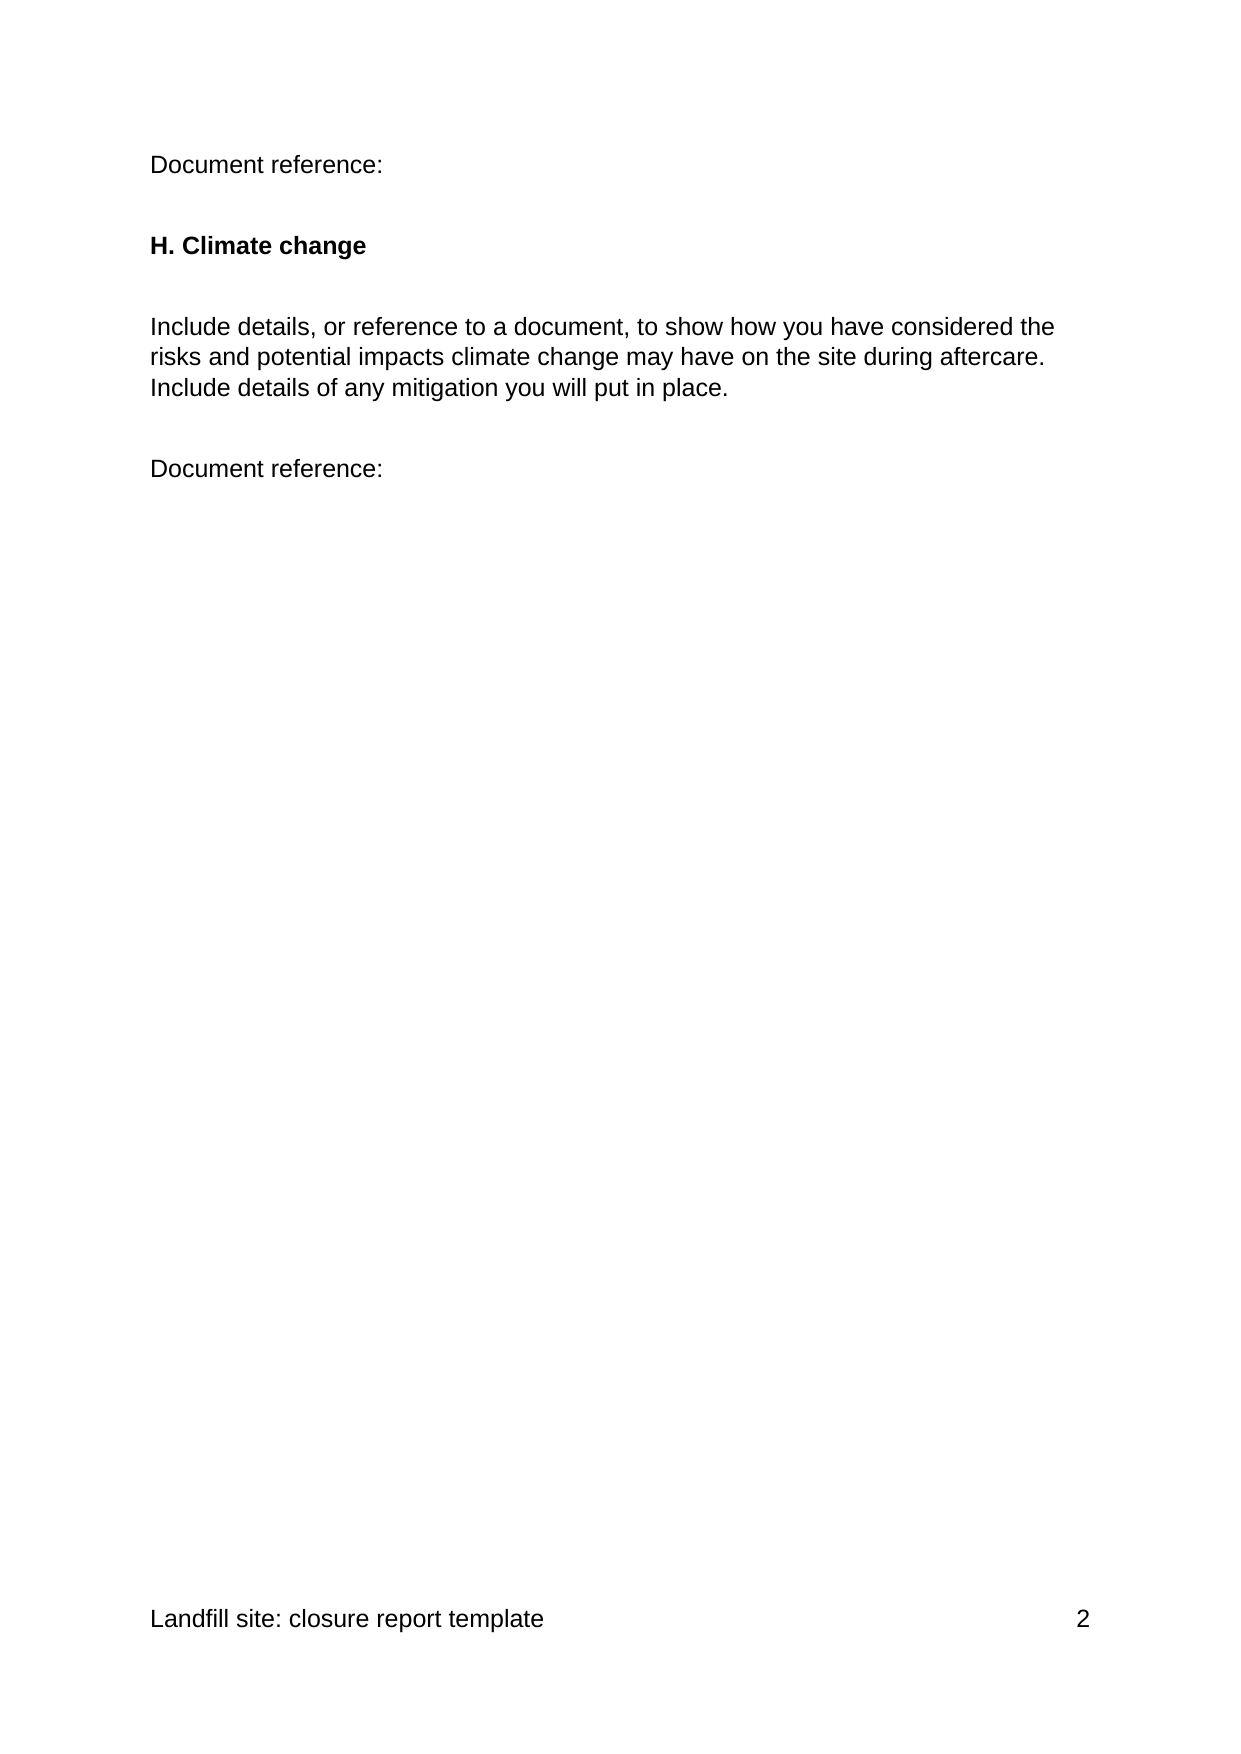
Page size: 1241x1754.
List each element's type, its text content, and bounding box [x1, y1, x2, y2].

text H. Climate change [150, 231, 1090, 259]
text Document reference: [150, 150, 1090, 179]
text Include details, or reference to a document, to show how you have considered the risks and potential impacts climate change may have on the site during aftercare. Include details of any mitigation you will put in place. [150, 311, 1090, 402]
text Document reference: [150, 454, 1090, 482]
